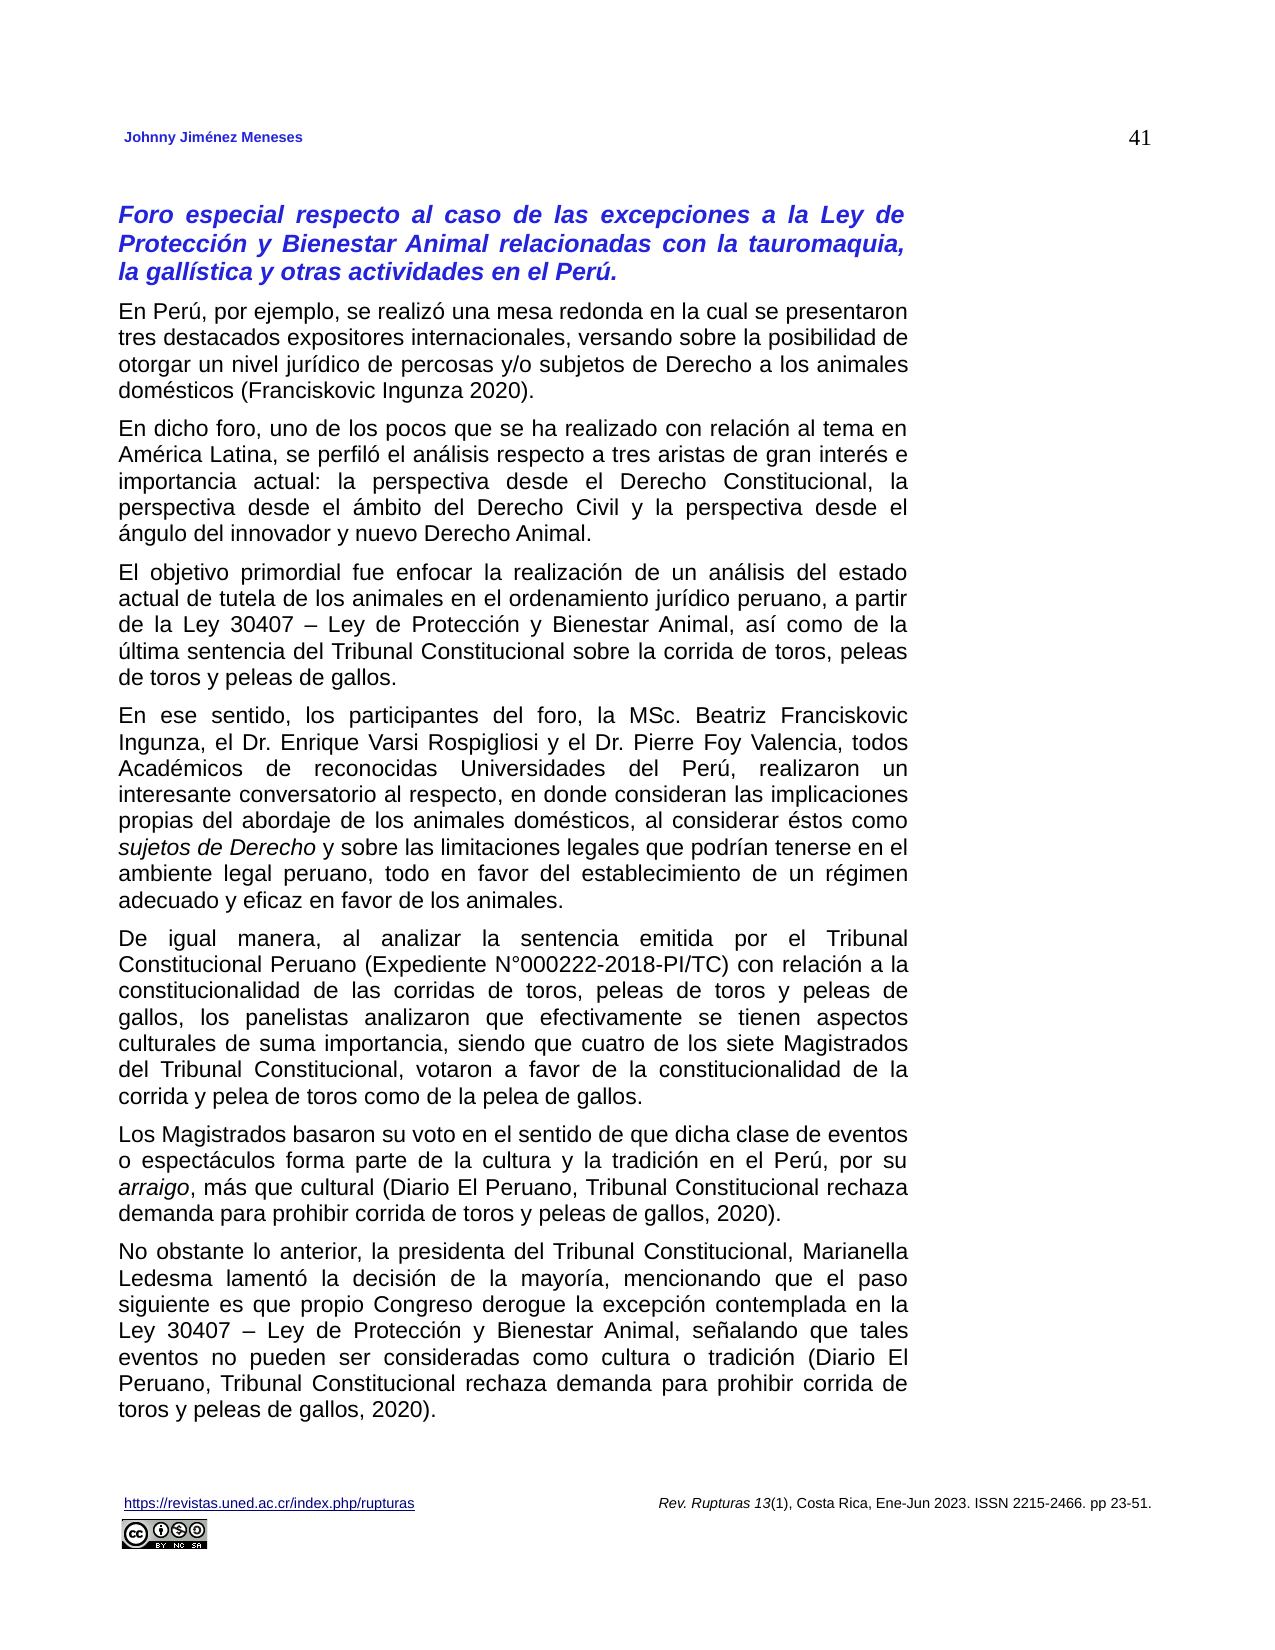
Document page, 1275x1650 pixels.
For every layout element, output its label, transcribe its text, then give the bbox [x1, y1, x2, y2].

picture [121, 1519, 208, 1549]
text No obstante lo anterior, la presidenta del Tribunal Constitucional, Marianella Ledesma lamentó la decisión de la mayoría, mencionando que el paso siguiente es que propio Congreso derogue la excepción contemplada en la Ley 30407 – Ley de Protección y Bienestar Animal, señalando que tales eventos no pueden ser consideradas como cultura o tradición (Diario El Peruano, Tribunal Constitucional rechaza demanda para prohibir corrida de toros y peleas de gallos, 2020). [118, 1238, 909, 1423]
text De igual manera, al analizar la sentencia emitida por el Tribunal Constitucional Peruano (Expediente N°000222-2018-PI/TC) con relación a la constitucionalidad de las corridas de toros, peleas de toros y peleas de gallos, los panelistas analizaron que efectivamente se tienen aspectos culturales de suma importancia, siendo que cuatro de los siete Magistrados del Tribunal Constitucional, votaron a favor de la constitucionalidad de la corrida y pelea de toros como de la pelea de gallos. [118, 925, 909, 1109]
text Los Magistrados basaron su voto en el sentido de que dicha clase de eventos o espectáculos forma parte de la cultura y la tradición en el Perú, por su arraigo, más que cultural (Diario El Peruano, Tribunal Constitucional rechaza demanda para prohibir corrida de toros y peleas de gallos, 2020). [118, 1121, 909, 1226]
text En ese sentido, los participantes del foro, la MSc. Beatriz Franciskovic Ingunza, el Dr. Enrique Varsi Rospigliosi y el Dr. Pierre Foy Valencia, todos Académicos de reconocidas Universidades del Perú, realizaron un interesante conversatorio al respecto, en donde consideran las implicaciones propias del abordaje de los animales domésticos, al considerar éstos como sujetos de Derecho y sobre las limitaciones legales que podrían tenerse en el ambiente legal peruano, todo en favor del establecimiento de un régimen adecuado y eficaz en favor de los animales. [118, 702, 909, 913]
subtitle Foro especial respecto al caso de las excepciones a la Ley de Protección y Bienestar Animal relacionadas con la tauromaquia, la gallística y otras actividades en el Perú. [118, 200, 909, 286]
text En dicho foro, uno de los pocos que se ha realizado con relación al tema en América Latina, se perfiló el análisis respecto a tres aristas de gran interés e importancia actual: la perspectiva desde el Derecho Constitucional, la perspectiva desde el ámbito del Derecho Civil y la perspectiva desde el ángulo del innovador y nuevo Derecho Animal. [118, 415, 909, 547]
text El objetivo primordial fue enfocar la realización de un análisis del estado actual de tutela de los animales en el ordenamiento jurídico peruano, a partir de la Ley 30407 – Ley de Protección y Bienestar Animal, así como de la última sentencia del Tribunal Constitucional sobre la corrida de toros, peleas de toros y peleas de gallos. [118, 558, 909, 690]
text En Perú, por ejemplo, se realizó una mesa redonda en la cual se presentaron tres destacados expositores internacionales, versando sobre la posibilidad de otorgar un nivel jurídico de percosas y/o subjetos de Derecho a los animales domésticos (Franciskovic Ingunza 2020). [118, 298, 909, 403]
